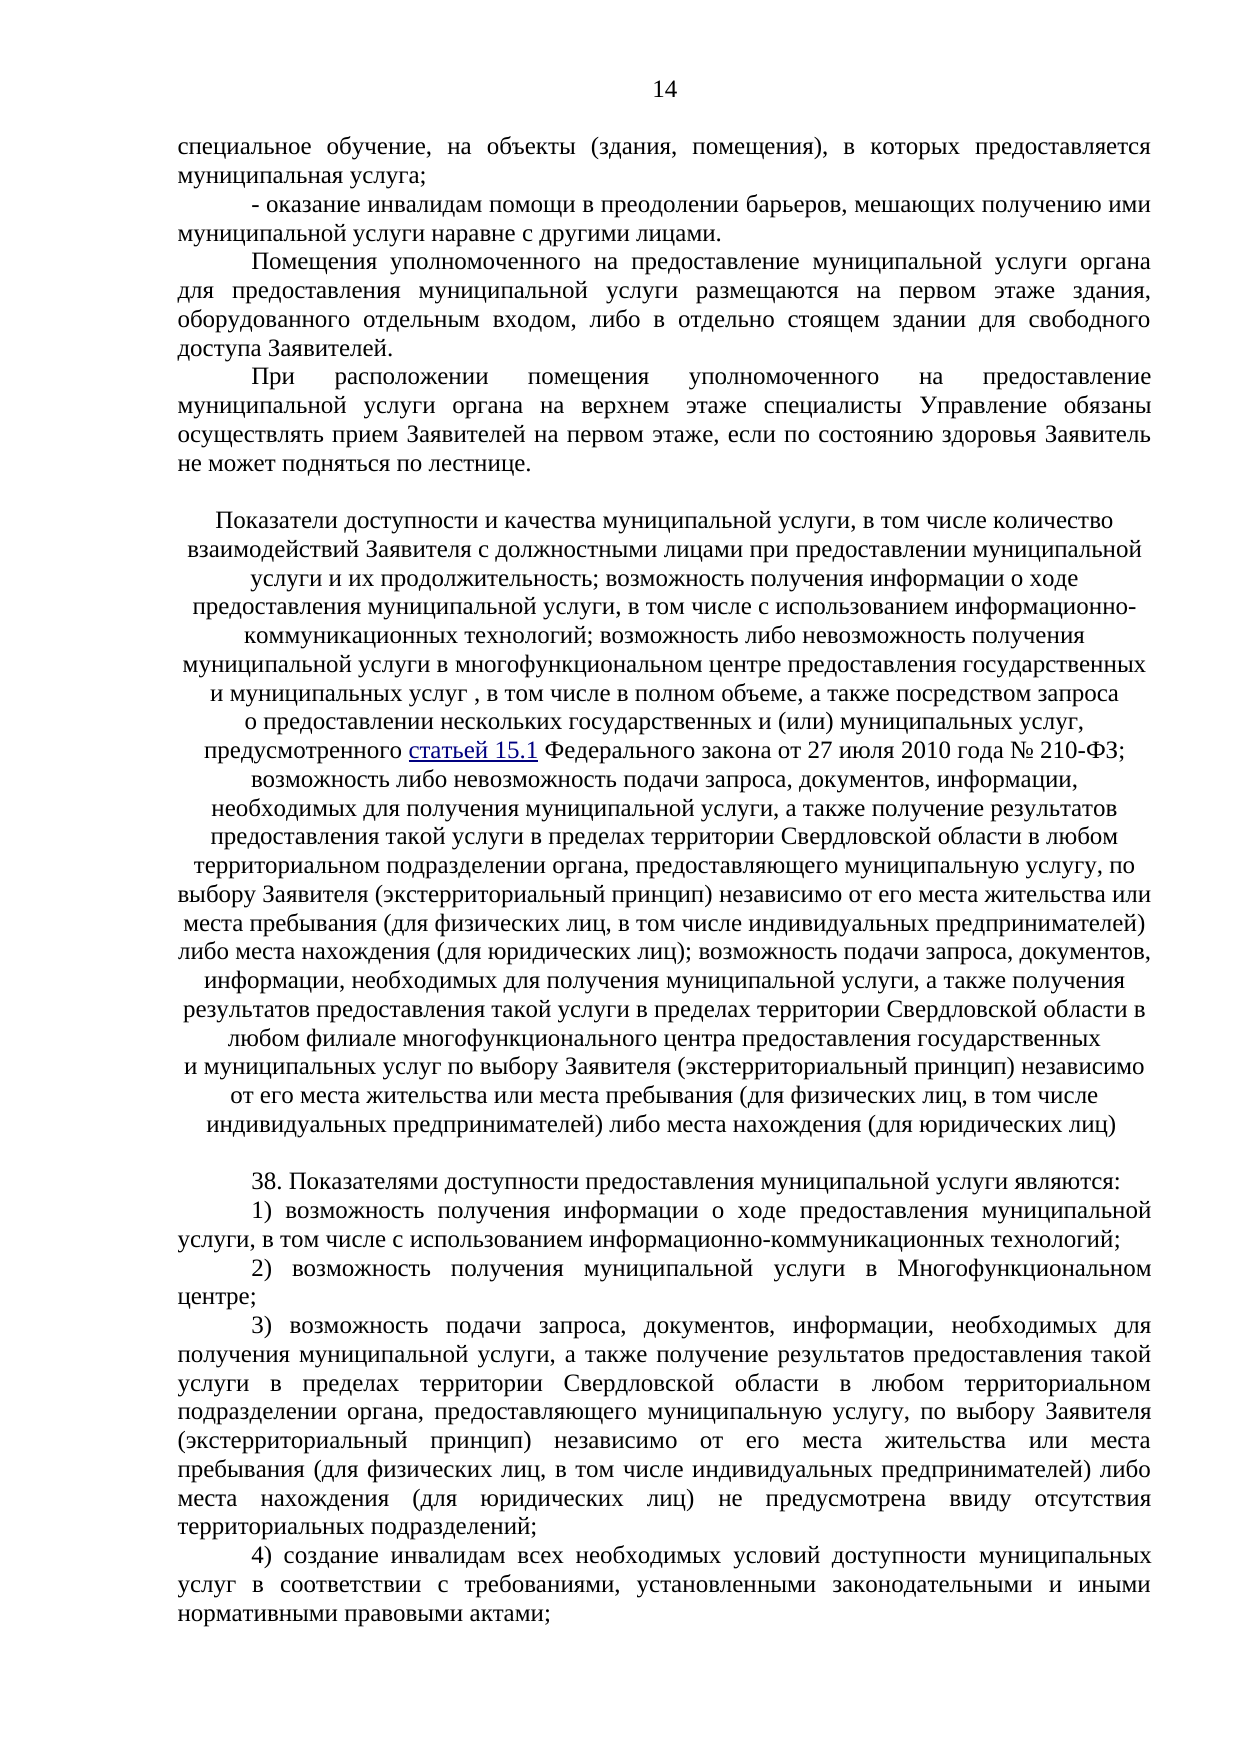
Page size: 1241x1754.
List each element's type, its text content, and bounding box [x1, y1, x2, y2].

text 3) возможность подачи запроса, документов, информации, необходимых для получения муниципальной услуги, а также получение результатов предоставления такой услуги в пределах территории Свердловской области в любом территориальном подразделении органа, предоставляющего муниципальную услугу, по выбору Заявителя (экстерриториальный принцип) независимо от его места жительства или места пребывания (для физических лиц, в том числе индивидуальных предпринимателей) либо места нахождения (для юридических лиц) не предусмотрена ввиду отсутствия территориальных подразделений; [177, 1310, 1152, 1540]
text 2) возможность получения муниципальной услуги в Многофункциональном центре; [177, 1253, 1152, 1310]
text 1) возможность получения информации о ходе предоставления муниципальной услуги, в том числе с использованием информационно-коммуникационных технологий; [177, 1195, 1152, 1253]
text - оказание инвалидам помощи в преодолении барьеров, мешающих получению ими муниципальной услуги наравне с другими лицами. [177, 189, 1152, 246]
text Показатели доступности и качества муниципальной услуги, в том числе количество взаимодействий Заявителя с должностными лицами при предоставлении муниципальной услуги и их продолжительность; возможность получения информации о ходе предоставления муниципальной услуги, в том числе с использованием информационно-коммуникационных технологий; возможность либо невозможность получения муниципальной услуги в многофункциональном центре предоставления государственных и муниципальных услуг , в том числе в полном объеме, а также посредством запроса о предоставлении нескольких государственных и (или) муниципальных услуг, предусмотренного статьей 15.1 Федерального закона от 27 июля 2010 года № 210-ФЗ; возможность либо невозможность подачи запроса, документов, информации, необходимых для получения муниципальной услуги, а также получение результатов предоставления такой услуги в пределах территории Свердловской области в любом территориальном подразделении органа, предоставляющего муниципальную услугу, по выбору Заявителя (экстерриториальный принцип) независимо от его места жительства или места пребывания (для физических лиц, в том числе индивидуальных предпринимателей) либо места нахождения (для юридических лиц); возможность подачи запроса, документов, информации, необходимых для получения муниципальной услуги, а также получения результатов предоставления такой услуги в пределах территории Свердловской области в любом филиале многофункционального центра предоставления государственных и муниципальных услуг по выбору Заявителя (экстерриториальный принцип) независимо от его места жительства или места пребывания (для физических лиц, в том числе индивидуальных предпринимателей) либо места нахождения (для юридических лиц) [177, 505, 1152, 1138]
text 4) создание инвалидам всех необходимых условий доступности муниципальных услуг в соответствии с требованиями, установленными законодательными и иными нормативными правовыми актами; [177, 1540, 1152, 1626]
text специальное обучение, на объекты (здания, помещения), в которых предоставляется муниципальная услуга; [177, 131, 1152, 189]
text При расположении помещения уполномоченного на предоставление муниципальной услуги органа на верхнем этаже специалисты Управление обязаны осуществлять прием Заявителей на первом этаже, если по состоянию здоровья Заявитель не может подняться по лестнице. [177, 361, 1152, 476]
text Помещения уполномоченного на предоставление муниципальной услуги органа для предоставления муниципальной услуги размещаются на первом этаже здания, оборудованного отдельным входом, либо в отдельно стоящем здании для свободного доступа Заявителей. [177, 246, 1152, 361]
text 38. Показателями доступности предоставления муниципальной услуги являются: [177, 1166, 1152, 1195]
